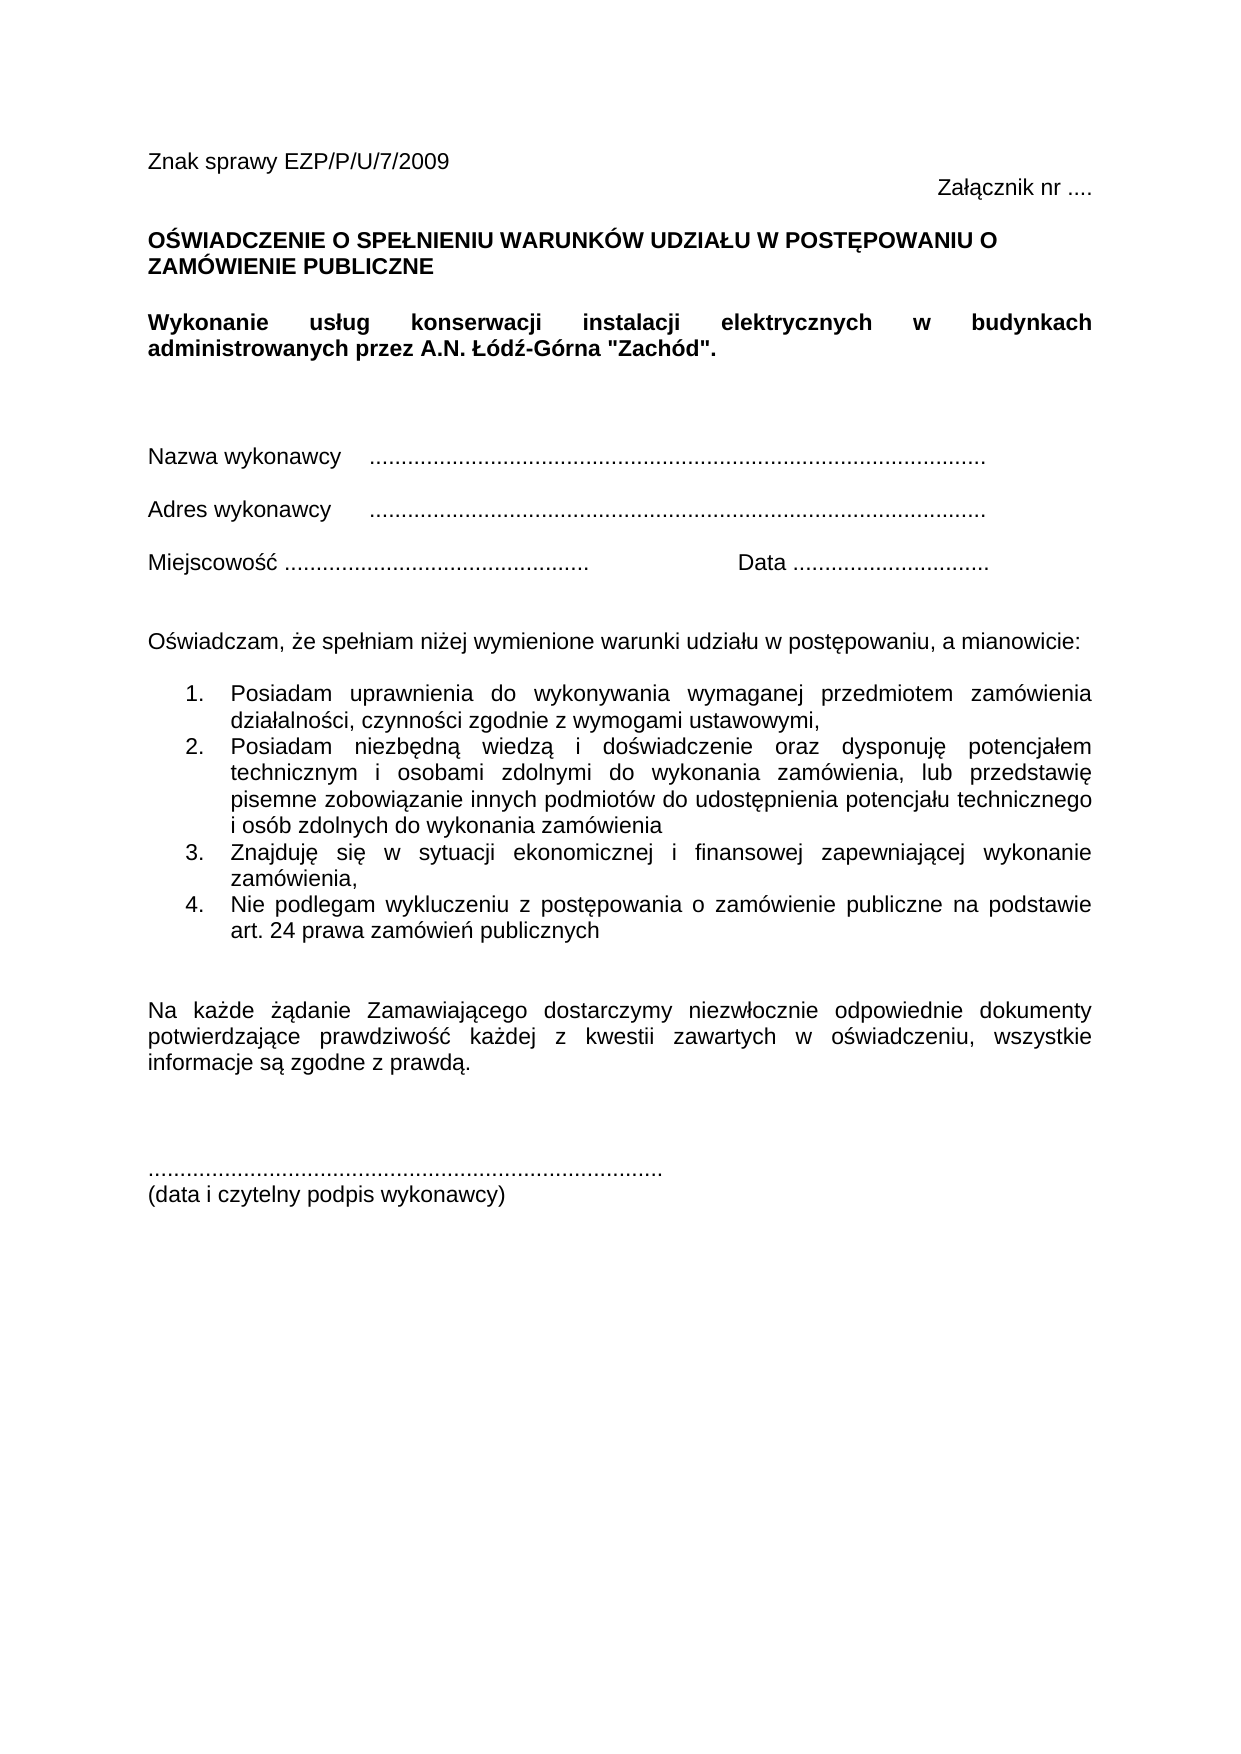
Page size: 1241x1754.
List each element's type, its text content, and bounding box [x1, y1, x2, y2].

text 2. Posiadam niezbędną wiedzą i doświadczenie oraz dysponuję potencjałem technicznym i osobami zdolnymi do wykonania zamówienia, lub przedstawię pisemne zobowiązanie innych podmiotów do udostępnienia potencjału technicznego i osób zdolnych do wykonania zamówienia [185, 733, 1092, 838]
text Znak sprawy EZP/P/U/7/2009 [148, 148, 1092, 174]
text Załącznik nr .... [148, 174, 1092, 200]
text 1. Posiadam uprawnienia do wykonywania wymaganej przedmiotem zamówienia działalności, czynności zgodnie z wymogami ustawowymi, [185, 680, 1092, 733]
text Miejscowość ................................................ Data ............................... [148, 548, 1092, 575]
text Adres wykonawcy ................................................................................................. [148, 496, 1092, 522]
text ................................................................................. [148, 1155, 1092, 1181]
text Wykonanie usług konserwacji instalacji elektrycznych w budynkach administrowanych przez A.N. Łódź-Górna "Zachód". [148, 308, 1092, 361]
text (data i czytelny podpis wykonawcy) [148, 1181, 1092, 1207]
text 3. Znajduję się w sytuacji ekonomicznej i finansowej zapewniającej wykonanie zamówienia, [185, 838, 1092, 891]
text OŚWIADCZENIE O SPEŁNIENIU WARUNKÓW UDZIAŁU W POSTĘPOWANIU O ZAMÓWIENIE PUBLICZNE [148, 227, 1092, 279]
text Na każde żądanie Zamawiającego dostarczymy niezwłocznie odpowiednie dokumenty potwierdzające prawdziwość każdej z kwestii zawartych w oświadczeniu, wszystkie informacje są zgodne z prawdą. [148, 997, 1092, 1076]
text Oświadczam, że spełniam niżej wymienione warunki udziału w postępowaniu, a mianowicie: [148, 628, 1092, 654]
text Nazwa wykonawcy ................................................................................................. [148, 443, 1092, 469]
text 4. Nie podlegam wykluczeniu z postępowania o zamówienie publiczne na podstawie art. 24 prawa zamówień publicznych [185, 891, 1092, 944]
